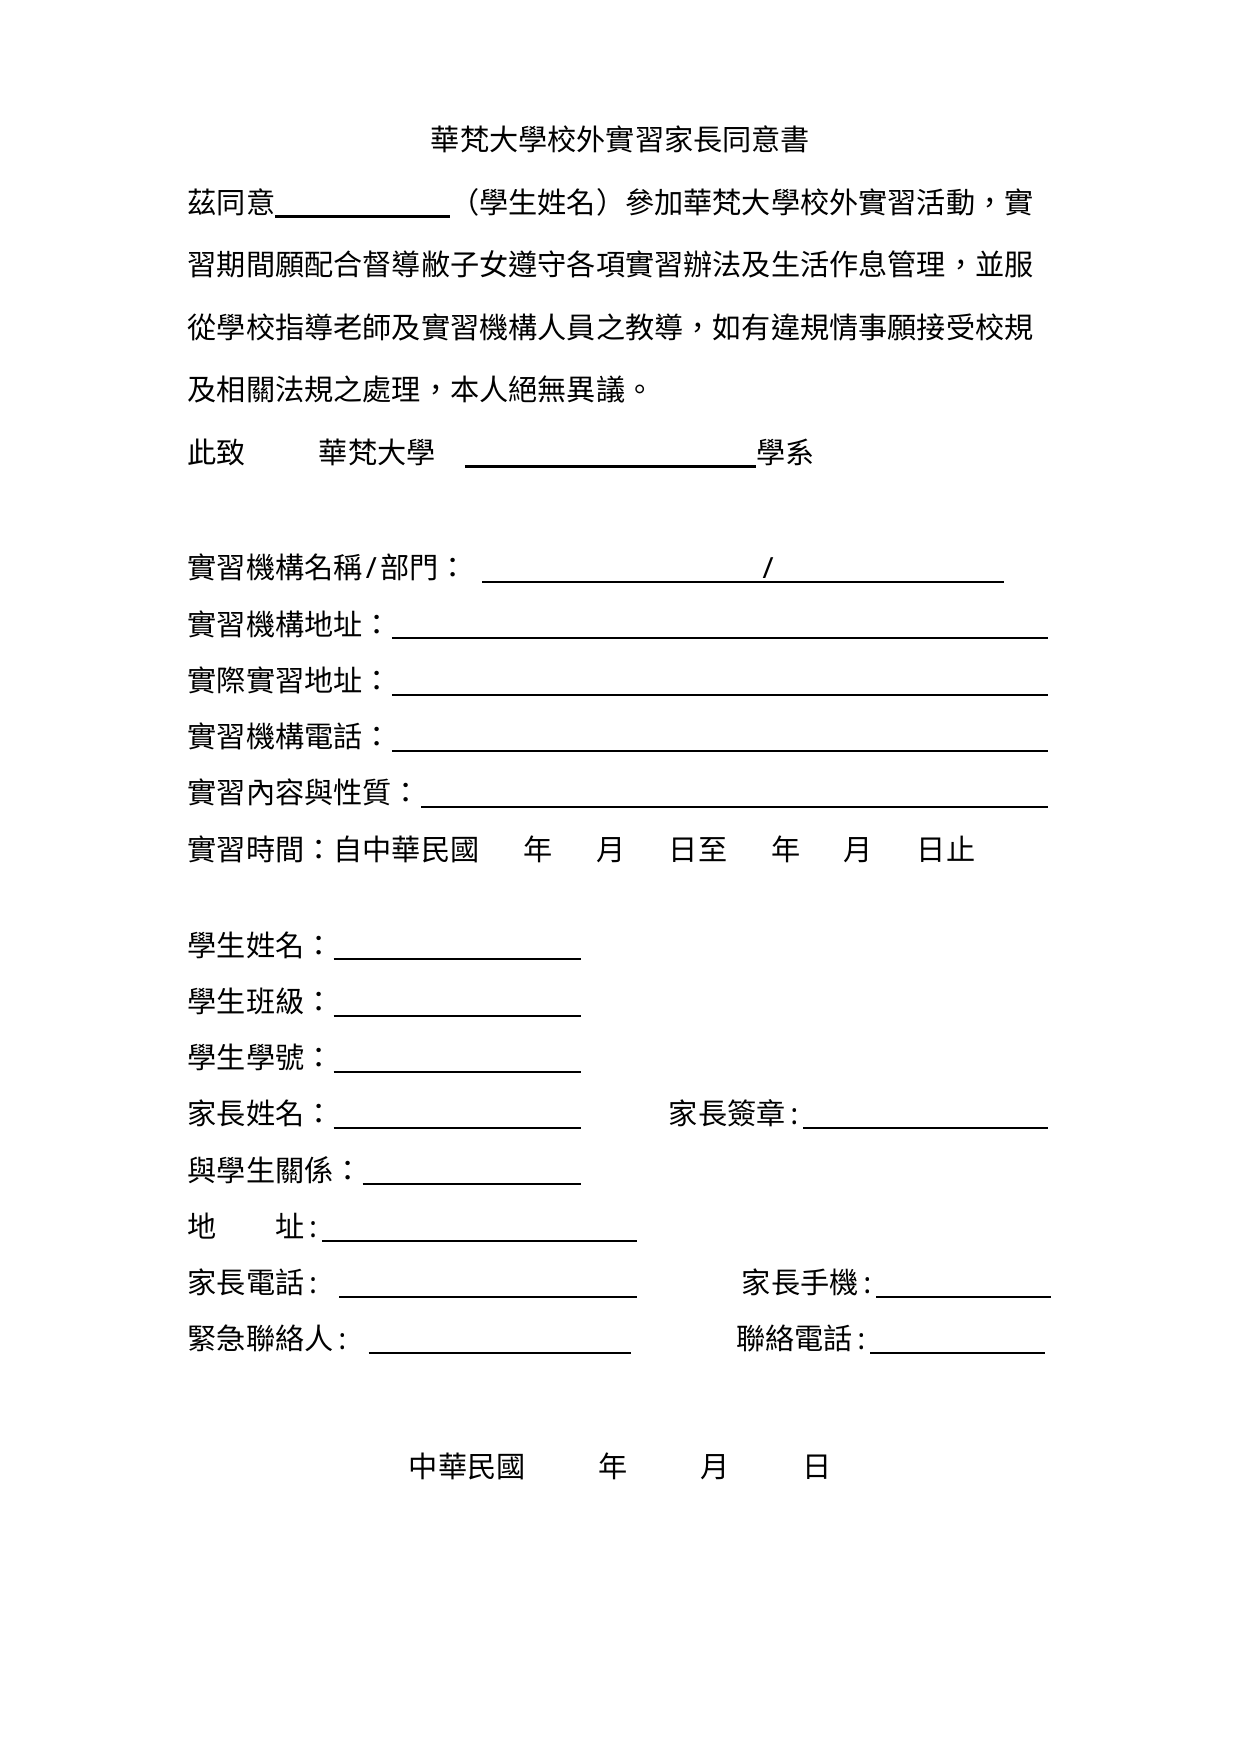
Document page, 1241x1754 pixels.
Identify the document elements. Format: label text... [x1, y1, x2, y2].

text 家長電話: 家長手機: [187, 1248, 1053, 1305]
text 學生班級： [187, 967, 1053, 1023]
text 華梵大學校外實習家長同意書 [187, 96, 1053, 159]
text 緊急聯絡人: 聯絡電話: [187, 1305, 1053, 1361]
text 地 址: [187, 1192, 1053, 1248]
text 茲同意 （學生姓名）參加華梵大學校外實習活動，實習期間願配合督導敝子女遵守各項實習辦法及生活作息管理，並服從學校指導老師及實習機構人員之教導，如有違規情事願接受校規及相關法規之處理，本人絕無異議。 [187, 159, 1053, 409]
text 學生姓名： [187, 911, 1053, 967]
text 實際實習地址： [187, 646, 1053, 702]
text 實習機構地址： [187, 590, 1053, 646]
text 家長姓名： 家長簽章: [187, 1080, 1053, 1136]
text 實習時間：自中華民國 年 月 日至 年 月 日止 [187, 815, 1053, 871]
text 實習內容與性質： [187, 759, 1053, 815]
text 實習機構名稱/部門： / [187, 534, 1053, 590]
text 中華民國 年 月 日 [187, 1423, 1053, 1486]
text 學生學號： [187, 1023, 1053, 1080]
text 此致 華梵大學 學系 [187, 409, 1053, 471]
text 與學生關係： [187, 1136, 1053, 1192]
text 實習機構電話： [187, 702, 1053, 759]
